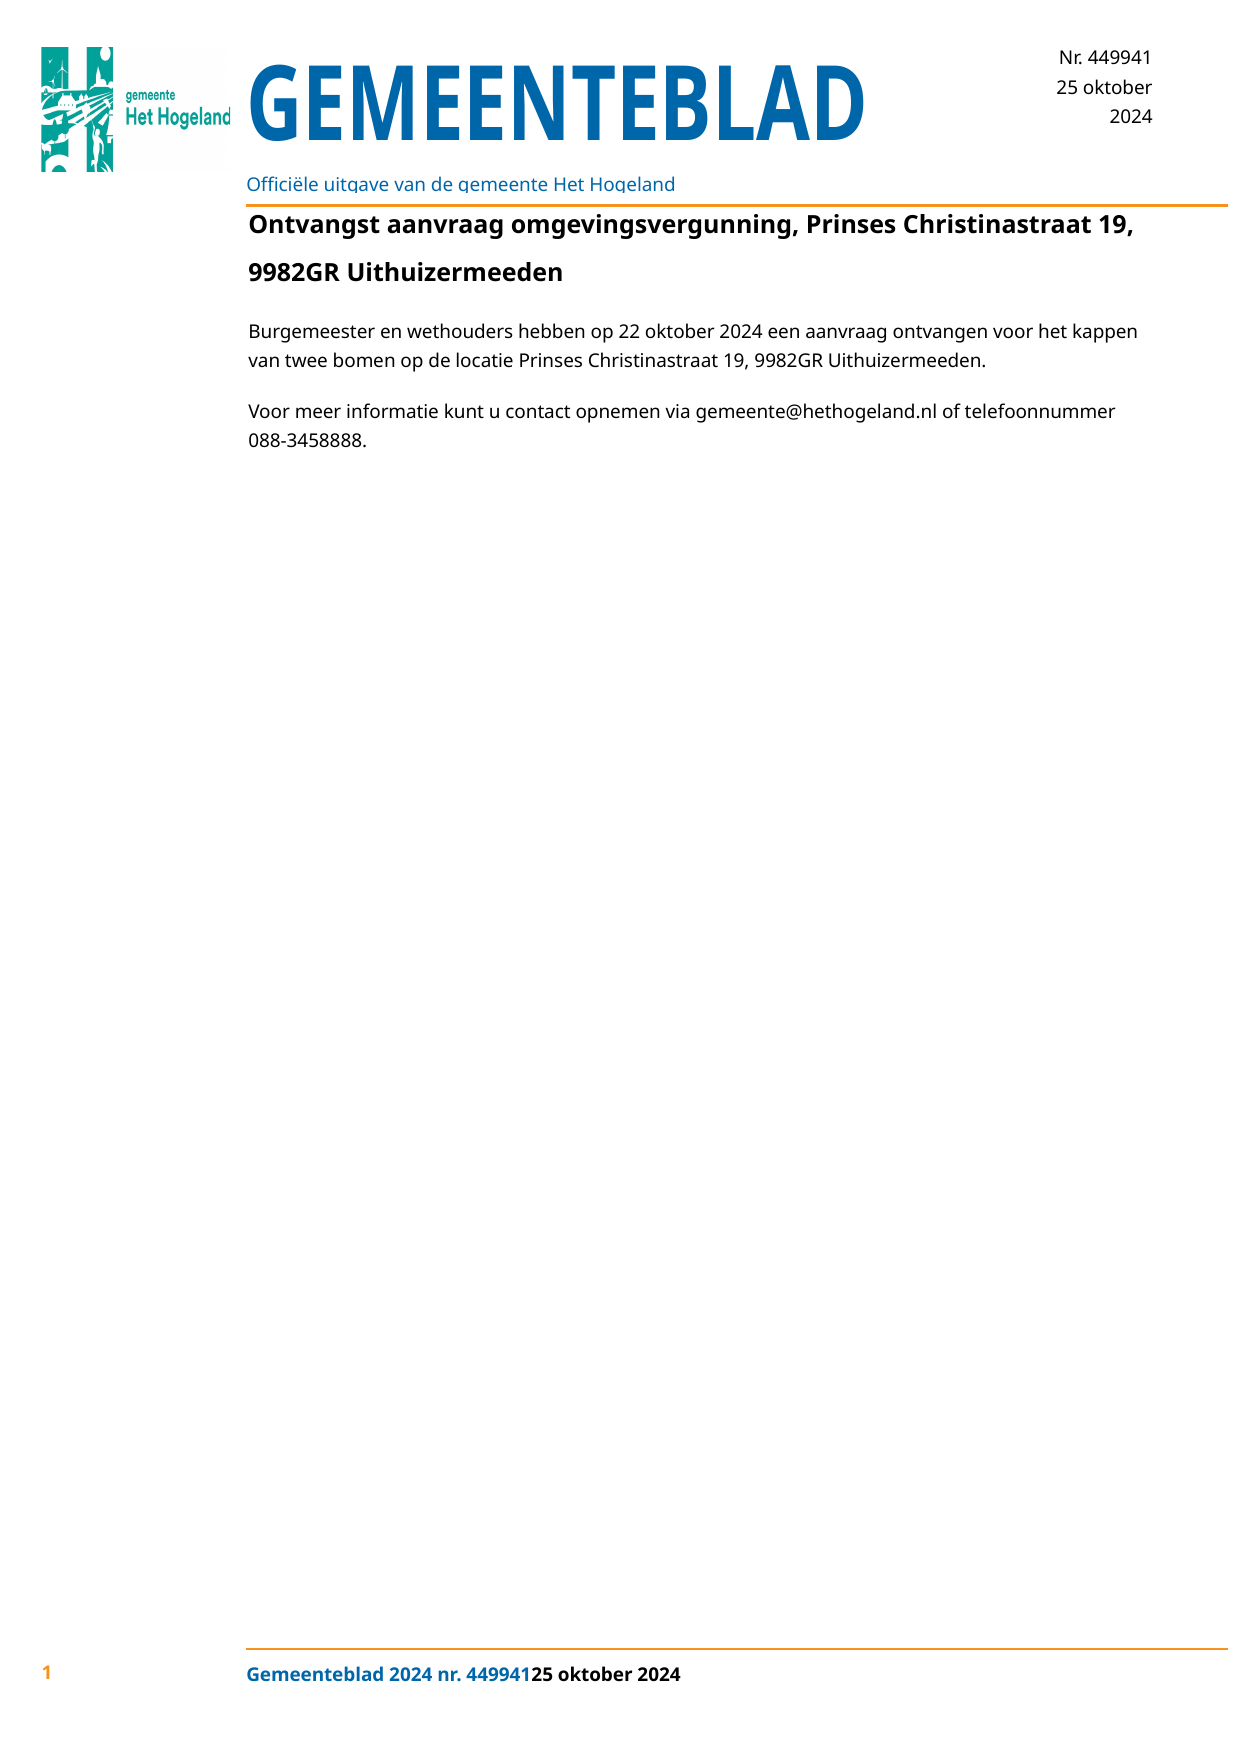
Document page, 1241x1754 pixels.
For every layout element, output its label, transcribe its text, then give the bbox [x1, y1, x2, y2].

text Burgemeester en wethouders hebben op 22 oktober 2024 een aanvraag ontvangen voor het kappen van twee bomen op de locatie Prinses Christinastraat 19, 9982GR Uithuizermeeden. [248, 318, 1152, 373]
text Ontvangst aanvraag omgevingsvergunning, Prinses Christinastraat 19, 9982GR Uithuizermeeden [248, 207, 1152, 288]
text Voor meer informatie kunt u contact opnemen via gemeente@hethogeland.nl of telefoonnummer 088-3458888. [248, 398, 1152, 453]
picture [41, 47, 231, 172]
